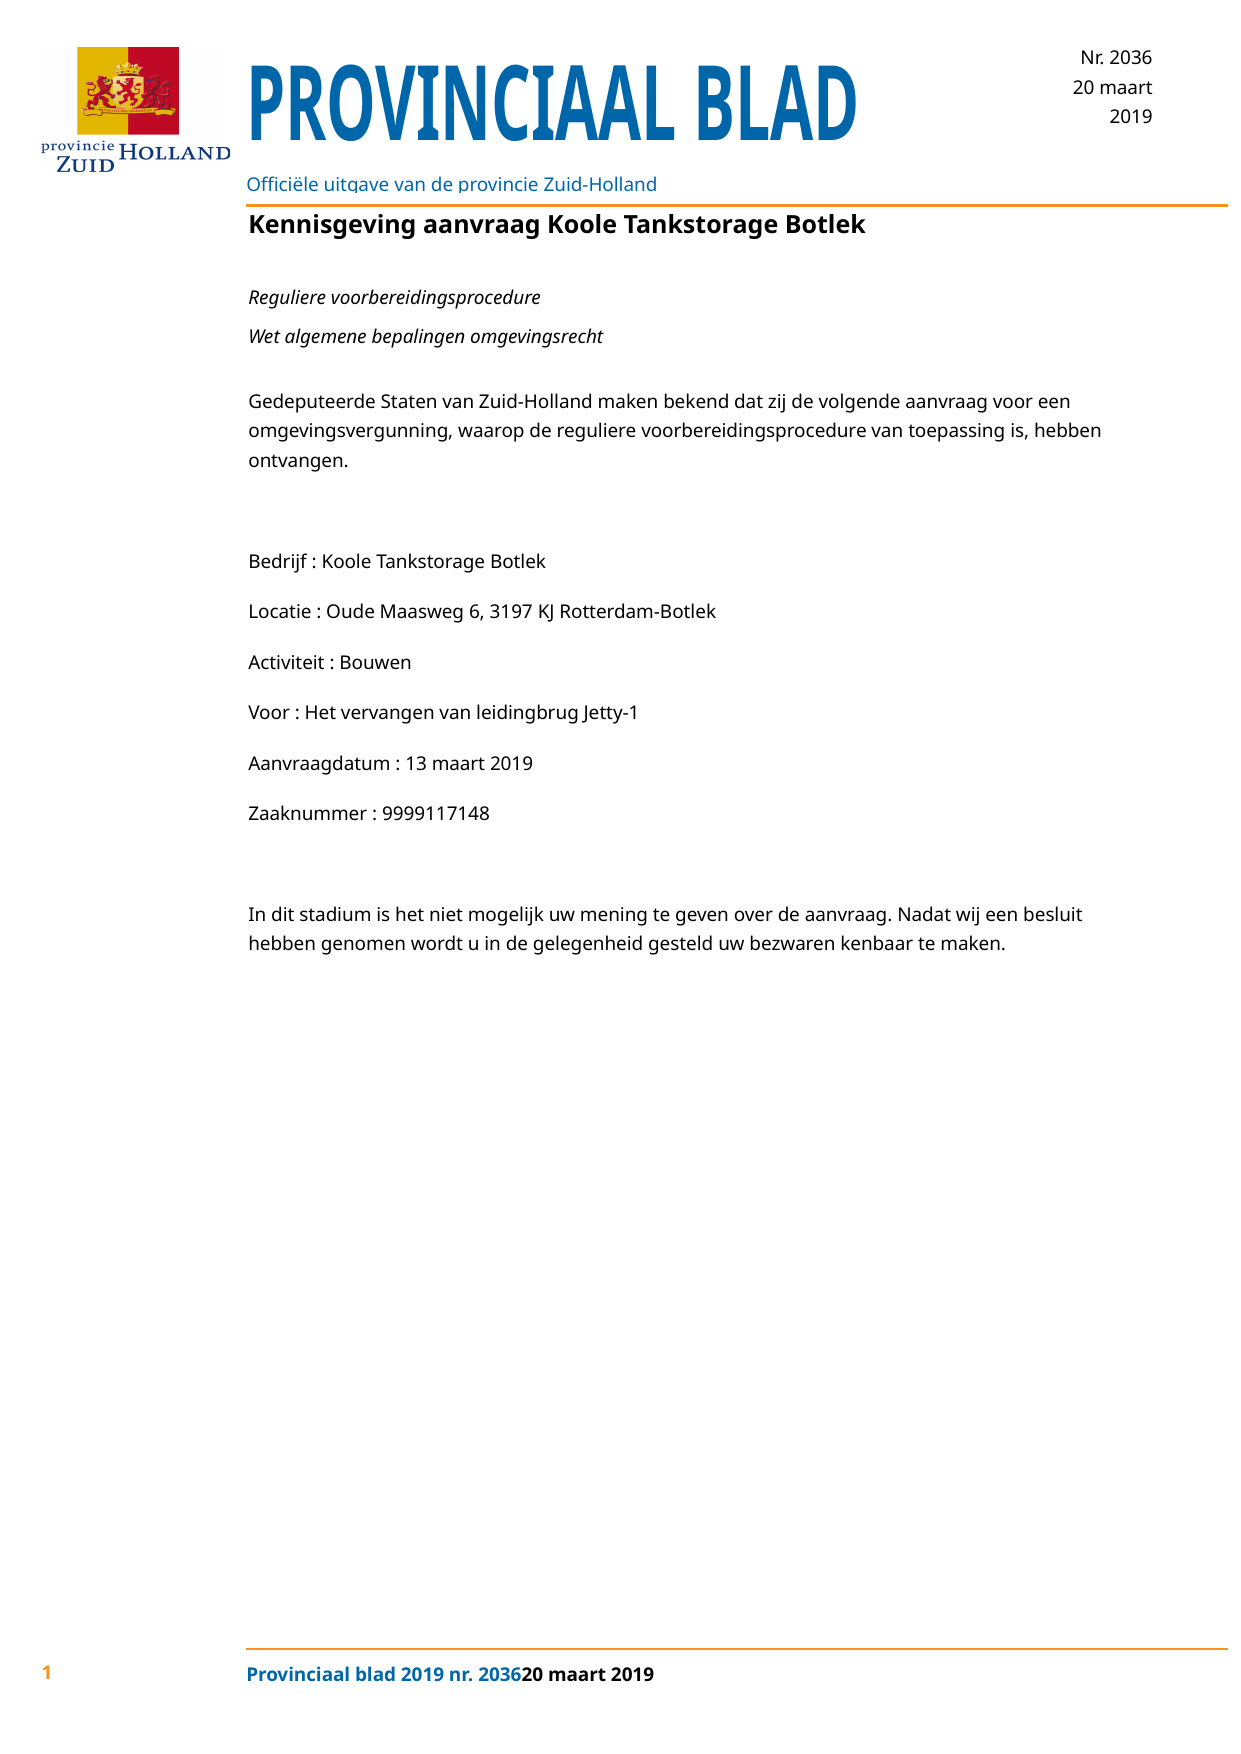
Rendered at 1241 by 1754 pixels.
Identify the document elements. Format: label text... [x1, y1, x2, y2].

text Kennisgeving aanvraag Koole Tankstorage Botlek [248, 207, 1152, 241]
text In dit stadium is het niet mogelijk uw mening te geven over de aanvraag. Nadat wij een besluit hebben genomen wordt u in de gelegenheid gesteld uw bezwaren kenbaar te maken. [248, 901, 1152, 956]
text Activiteit : Bouwen [248, 649, 1152, 675]
text Zaaknummer : 9999117148 [248, 800, 1152, 826]
picture [41, 47, 231, 172]
text Wet algemene bepalingen omgevingsrecht [248, 323, 1152, 349]
text Locatie : Oude Maasweg 6, 3197 KJ Rotterdam-Botlek [248, 598, 1152, 624]
text Reguliere voorbereidingsprocedure [248, 284, 1152, 309]
text Voor : Het vervangen van leidingbrug Jetty-1 [248, 699, 1152, 725]
text Gedeputeerde Staten van Zuid-Holland maken bekend dat zij de volgende aanvraag voor een omgevingsvergunning, waarop de reguliere voorbereidingsprocedure van toepassing is, hebben ontvangen. [248, 388, 1152, 473]
text Aanvraagdatum : 13 maart 2019 [248, 750, 1152, 776]
text Bedrijf : Koole Tankstorage Botlek [248, 548, 1152, 574]
